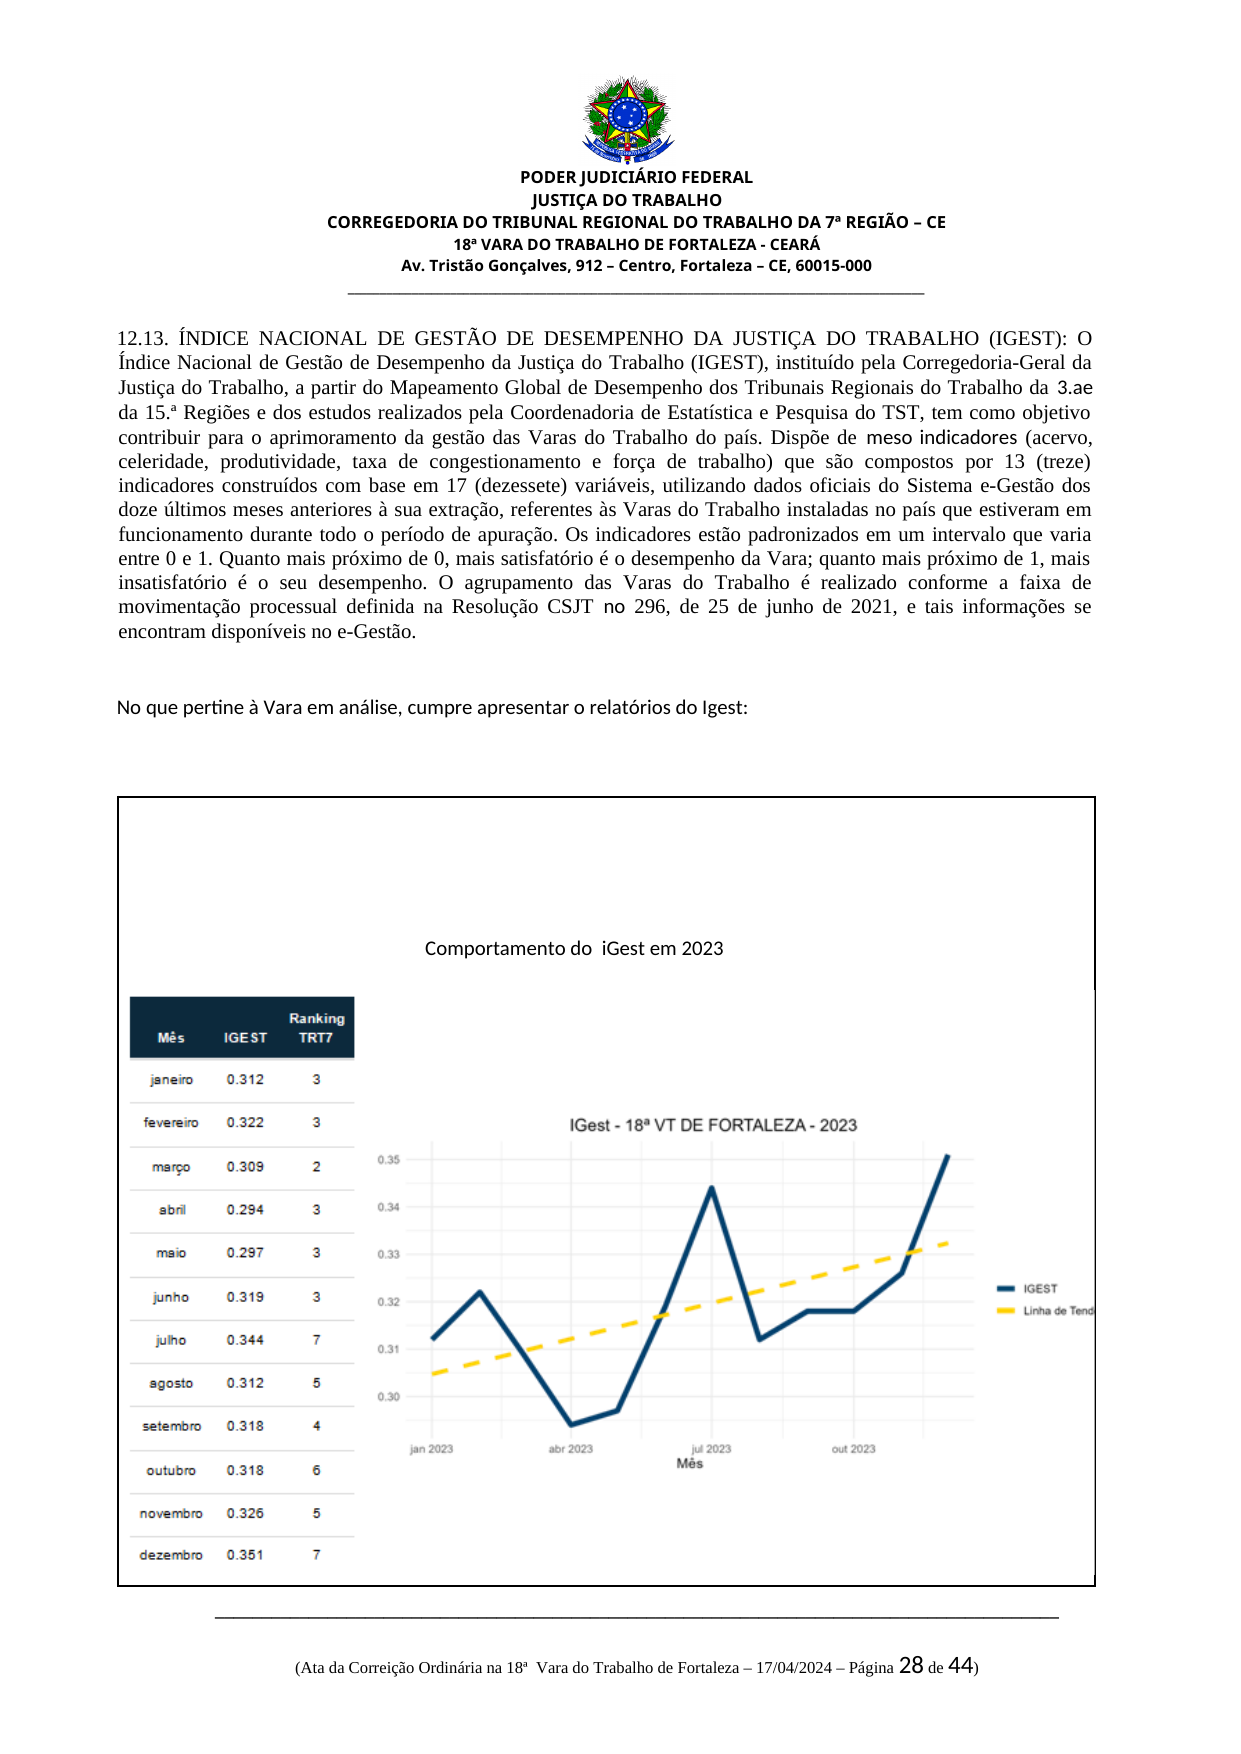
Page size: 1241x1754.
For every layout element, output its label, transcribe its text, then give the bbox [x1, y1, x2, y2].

text 12.13. ÍNDICE NACIONAL DE GESTÃO DE DESEMPENHO DA JUSTIÇA DO TRABALHO (IGEST): O Índice Nacional de Gestão de Desempenho da Justiça do Trabalho (IGEST), instituído pela Corregedoria-Geral da Justiça do Trabalho, a partir do Mapeamento Global de Desempenho dos Tribunais Regionais do Trabalho da 3.ae da 15.ª Regiões e dos estudos realizados pela Coordenadoria de Estatística e Pesquisa do TST, tem como objetivo contribuir para o aprimoramento da gestão das Varas do Trabalho do país. Dispõe de meso indicadores (acervo, celeridade, produtividade, taxa de congestionamento e força de trabalho) que são compostos por 13 (treze) indicadores construídos com base em 17 (dezessete) variáveis, utilizando dados oficiais do Sistema e-Gestão dos doze últimos meses anteriores à sua extração, referentes às Varas do Trabalho instaladas no país que estiveram em funcionamento durante todo o período de apuração. Os indicadores estão padronizados em um intervalo que varia entre 0 e 1. Quanto mais próximo de 0, mais satisfatório é o desempenho da Vara; quanto mais próximo de 1, mais insatisfatório é o seu desempenho. O agrupamento das Varas do Trabalho é realizado conforme a faixa de movimentação processual definida na Resolução CSJT no 296, de 25 de junho de 2021, e tais informações se encontram disponíveis no e-Gestão. [117, 326, 1093, 643]
picture [577, 73, 677, 166]
text No que pertine à Vara em análise, cumpre apresentar o relatórios do Igest: [117, 694, 1093, 719]
picture [127, 990, 1095, 1575]
table_header Comportamento do iGest em 2023 [119, 798, 1094, 1585]
